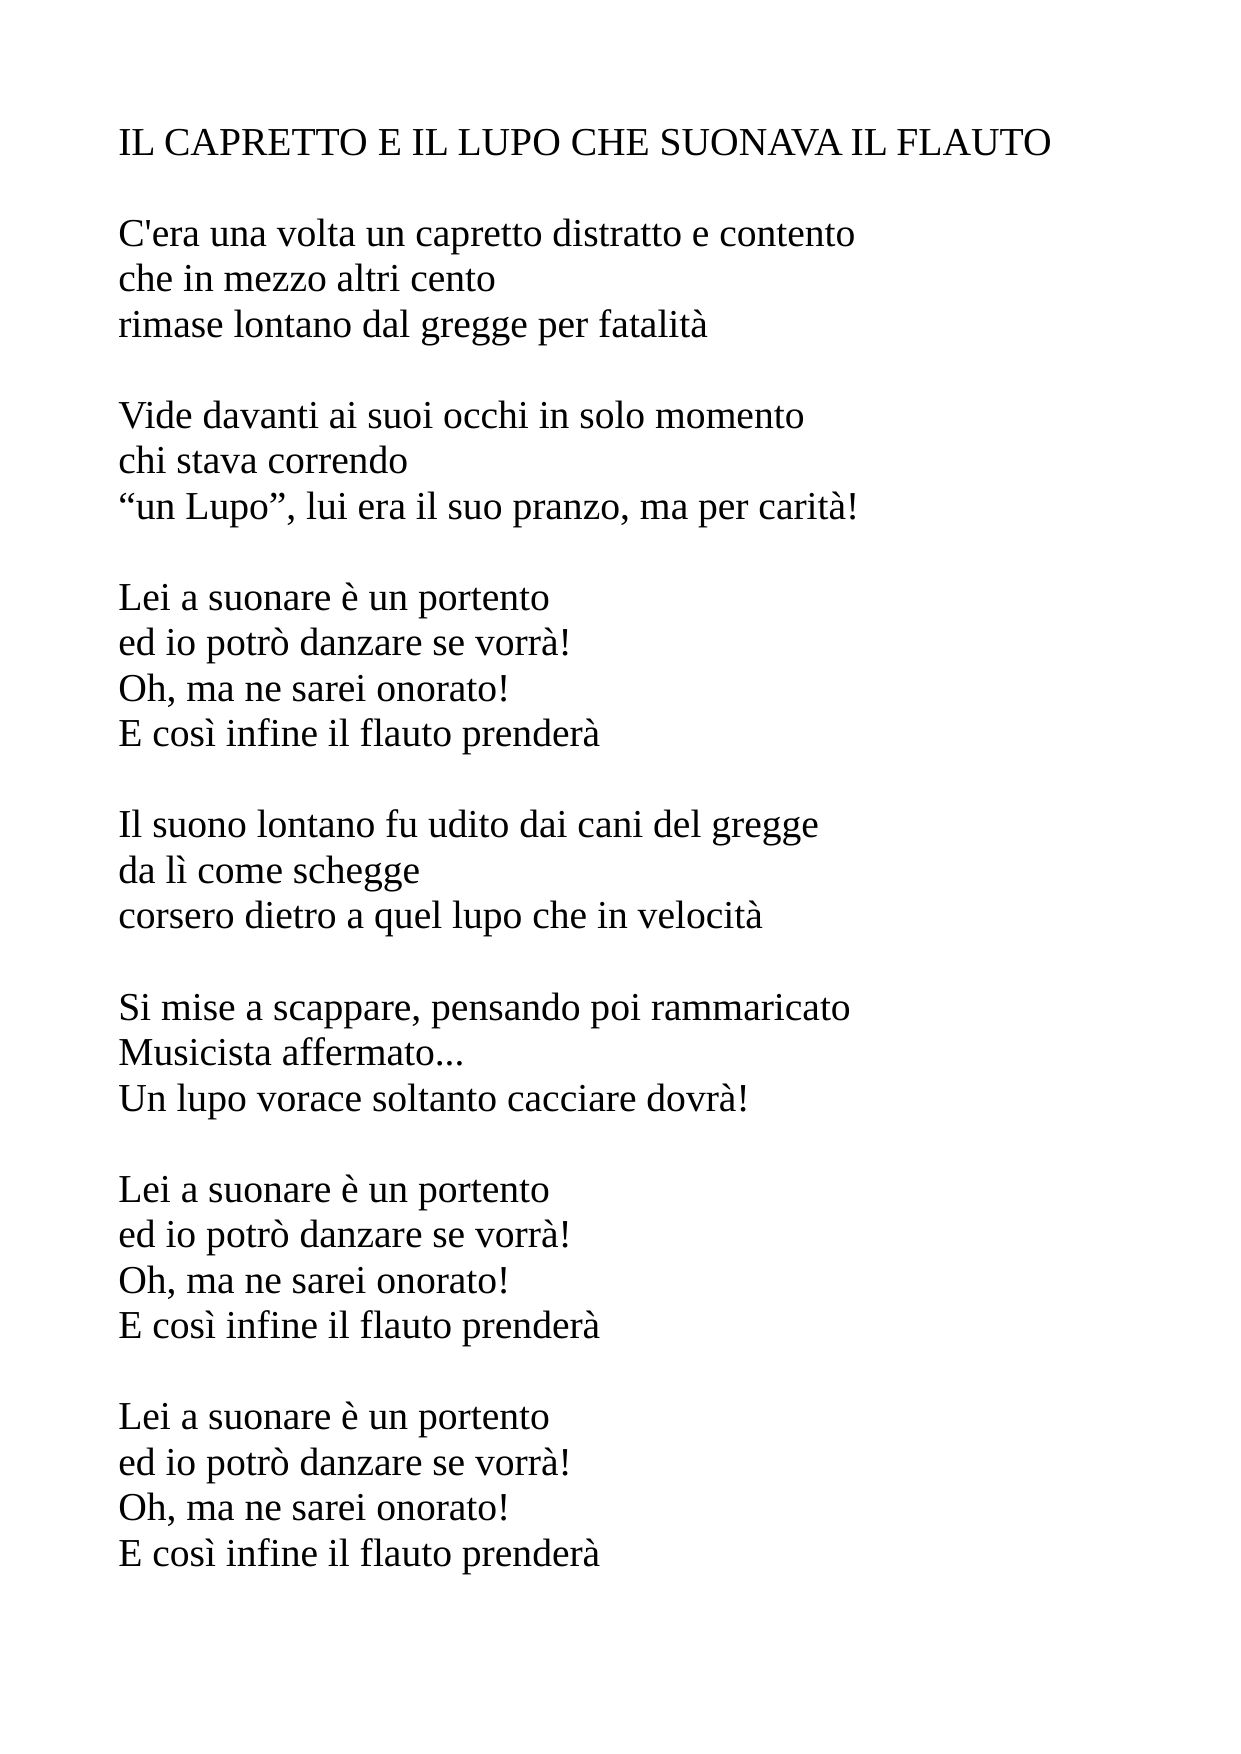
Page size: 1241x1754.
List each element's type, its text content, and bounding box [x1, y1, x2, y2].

text ed io potrò danzare se vorrà! [118, 1438, 1122, 1484]
text Il suono lontano fu udito dai cani del gregge [118, 801, 1122, 846]
text Oh, ma ne sarei onorato! [118, 1484, 1122, 1529]
text corsero dietro a quel lupo che in velocità [118, 892, 1122, 937]
text E così infine il flauto prenderà [118, 710, 1122, 755]
text Un lupo vorace soltanto cacciare dovrà! [118, 1074, 1122, 1119]
text C'era una volta un capretto distratto e contento [118, 209, 1122, 255]
text IL CAPRETTO E IL LUPO CHE SUONAVA IL FLAUTO [118, 118, 1122, 164]
text “un Lupo”, lui era il suo pranzo, ma per carità! [118, 482, 1122, 528]
text Vide davanti ai suoi occhi in solo momento [118, 391, 1122, 437]
text Si mise a scappare, pensando poi rammaricato [118, 983, 1122, 1028]
text Lei a suonare è un portento [118, 1165, 1122, 1211]
text Musicista affermato... [118, 1028, 1122, 1074]
text ed io potrò danzare se vorrà! [118, 619, 1122, 664]
text Lei a suonare è un portento [118, 573, 1122, 619]
text Lei a suonare è un portento [118, 1393, 1122, 1438]
text Oh, ma ne sarei onorato! [118, 1256, 1122, 1302]
text ed io potrò danzare se vorrà! [118, 1211, 1122, 1256]
text che in mezzo altri cento [118, 255, 1122, 300]
text E così infine il flauto prenderà [118, 1529, 1122, 1575]
text rimase lontano dal gregge per fatalità [118, 300, 1122, 346]
text chi stava correndo [118, 437, 1122, 482]
text da lì come schegge [118, 846, 1122, 892]
text Oh, ma ne sarei onorato! [118, 664, 1122, 710]
text E così infine il flauto prenderà [118, 1302, 1122, 1347]
